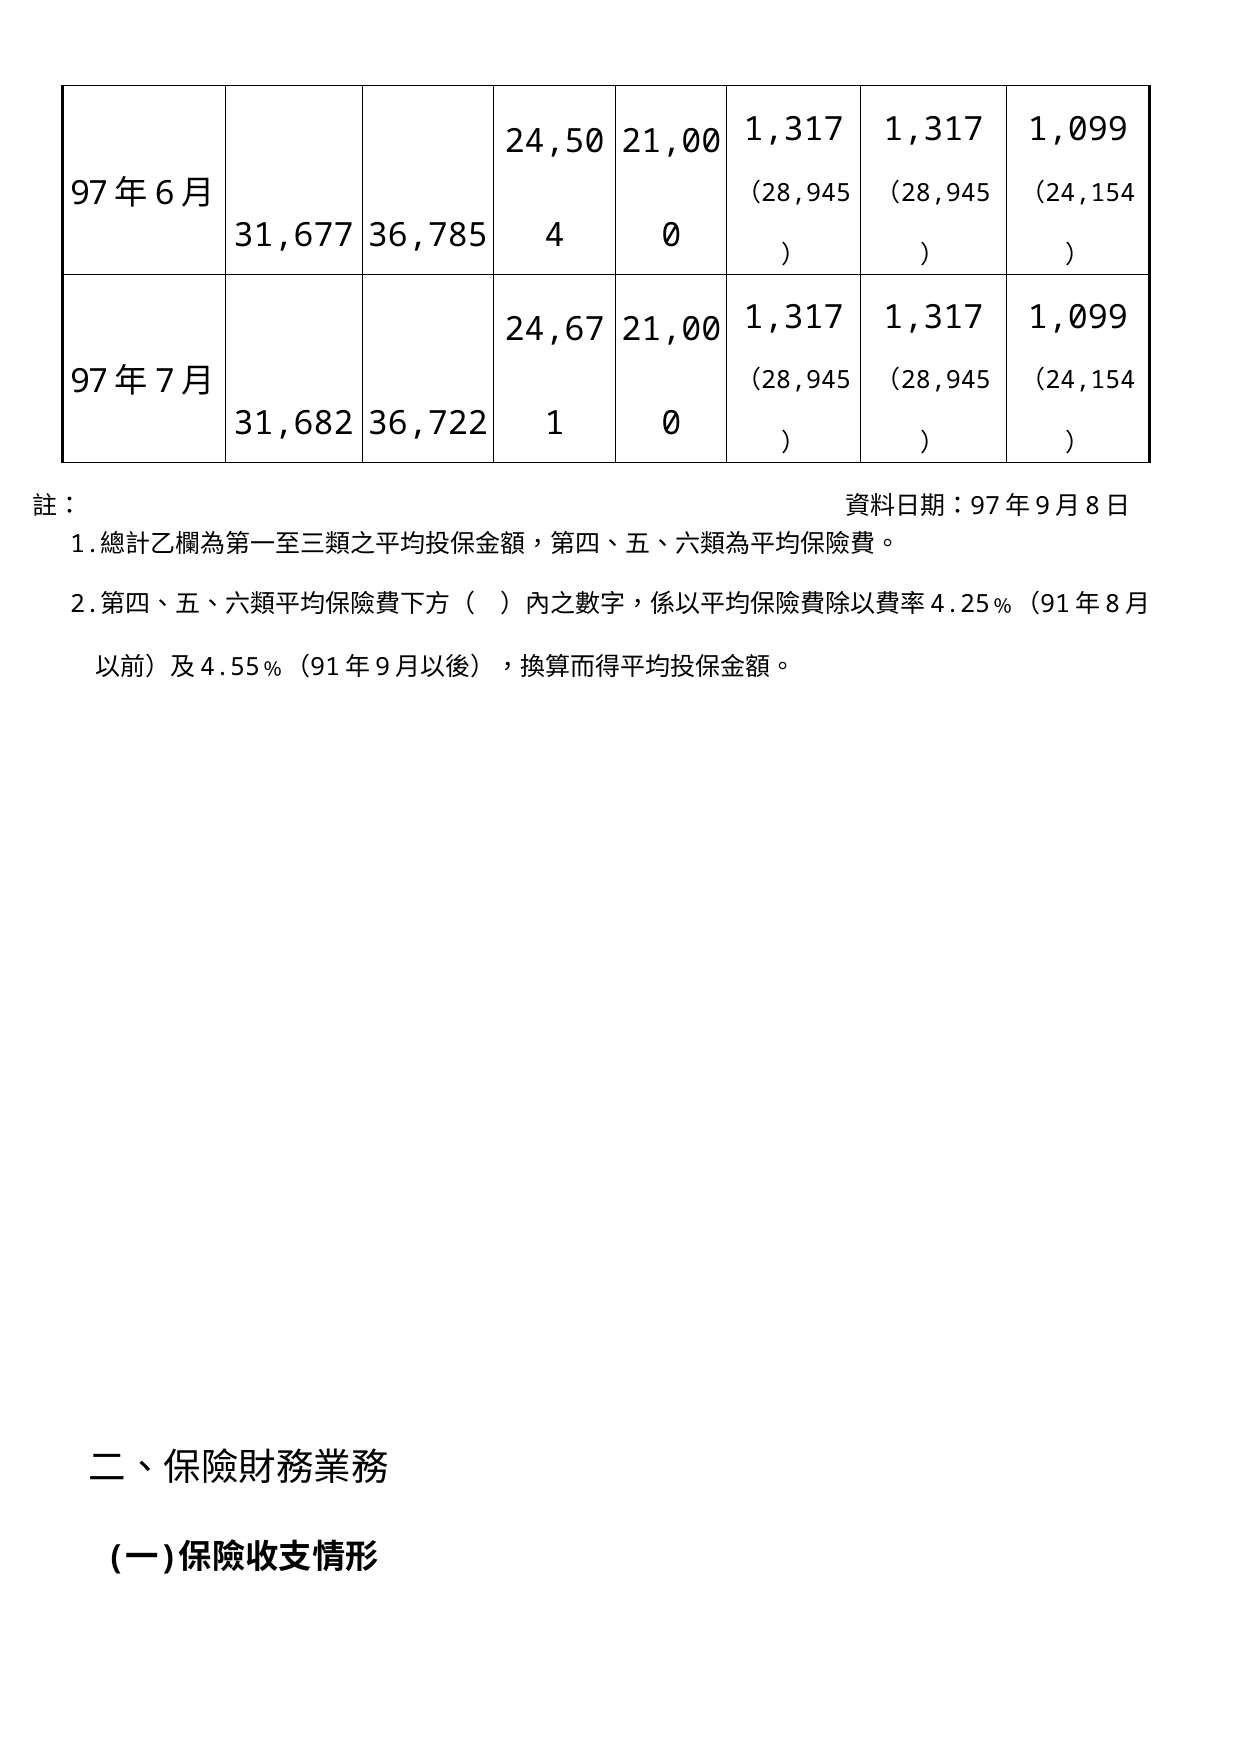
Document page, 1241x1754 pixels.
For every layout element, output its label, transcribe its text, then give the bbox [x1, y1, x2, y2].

table_cell 1,099 （24,154） [1007, 275, 1148, 461]
table_cell 97年6月 [64, 86, 225, 273]
table_cell 97年7月 [64, 275, 225, 461]
table_cell 36,722 [363, 275, 493, 461]
table_cell 1,099 （24,154） [1007, 86, 1148, 273]
table_cell 31,677 [226, 86, 362, 273]
table_cell 31,682 [226, 275, 362, 461]
text 以前）及4.55﹪（91年9月以後），換算而得平均投保金額。 [95, 622, 1150, 685]
table_cell 36,785 [363, 86, 493, 273]
table_cell 21,000 [616, 275, 726, 461]
table_cell 21,000 [616, 86, 726, 273]
table_cell 24,671 [494, 275, 615, 461]
table_cell 1,317 （28,945） [727, 86, 860, 273]
table_cell 24,504 [494, 86, 615, 273]
text 1.總計乙欄為第一至三類之平均投保金額，第四、五、六類為平均保險費。 [70, 524, 1189, 560]
table_cell 1,317 （28,945） [727, 275, 860, 461]
table_cell 1,317 （28,945） [861, 86, 1006, 273]
table_cell 1,317 （28,945） [861, 275, 1006, 461]
text 註： 資料日期：97年9月8日 [32, 462, 1165, 524]
text 二、保險財務業務 [89, 1422, 1189, 1485]
text (一)保險收支情形 [89, 1512, 1134, 1574]
text 2.第四、五、六類平均保險費下方（ ）內之數字，係以平均保險費除以費率4.25﹪（91年8月 [70, 560, 1150, 622]
